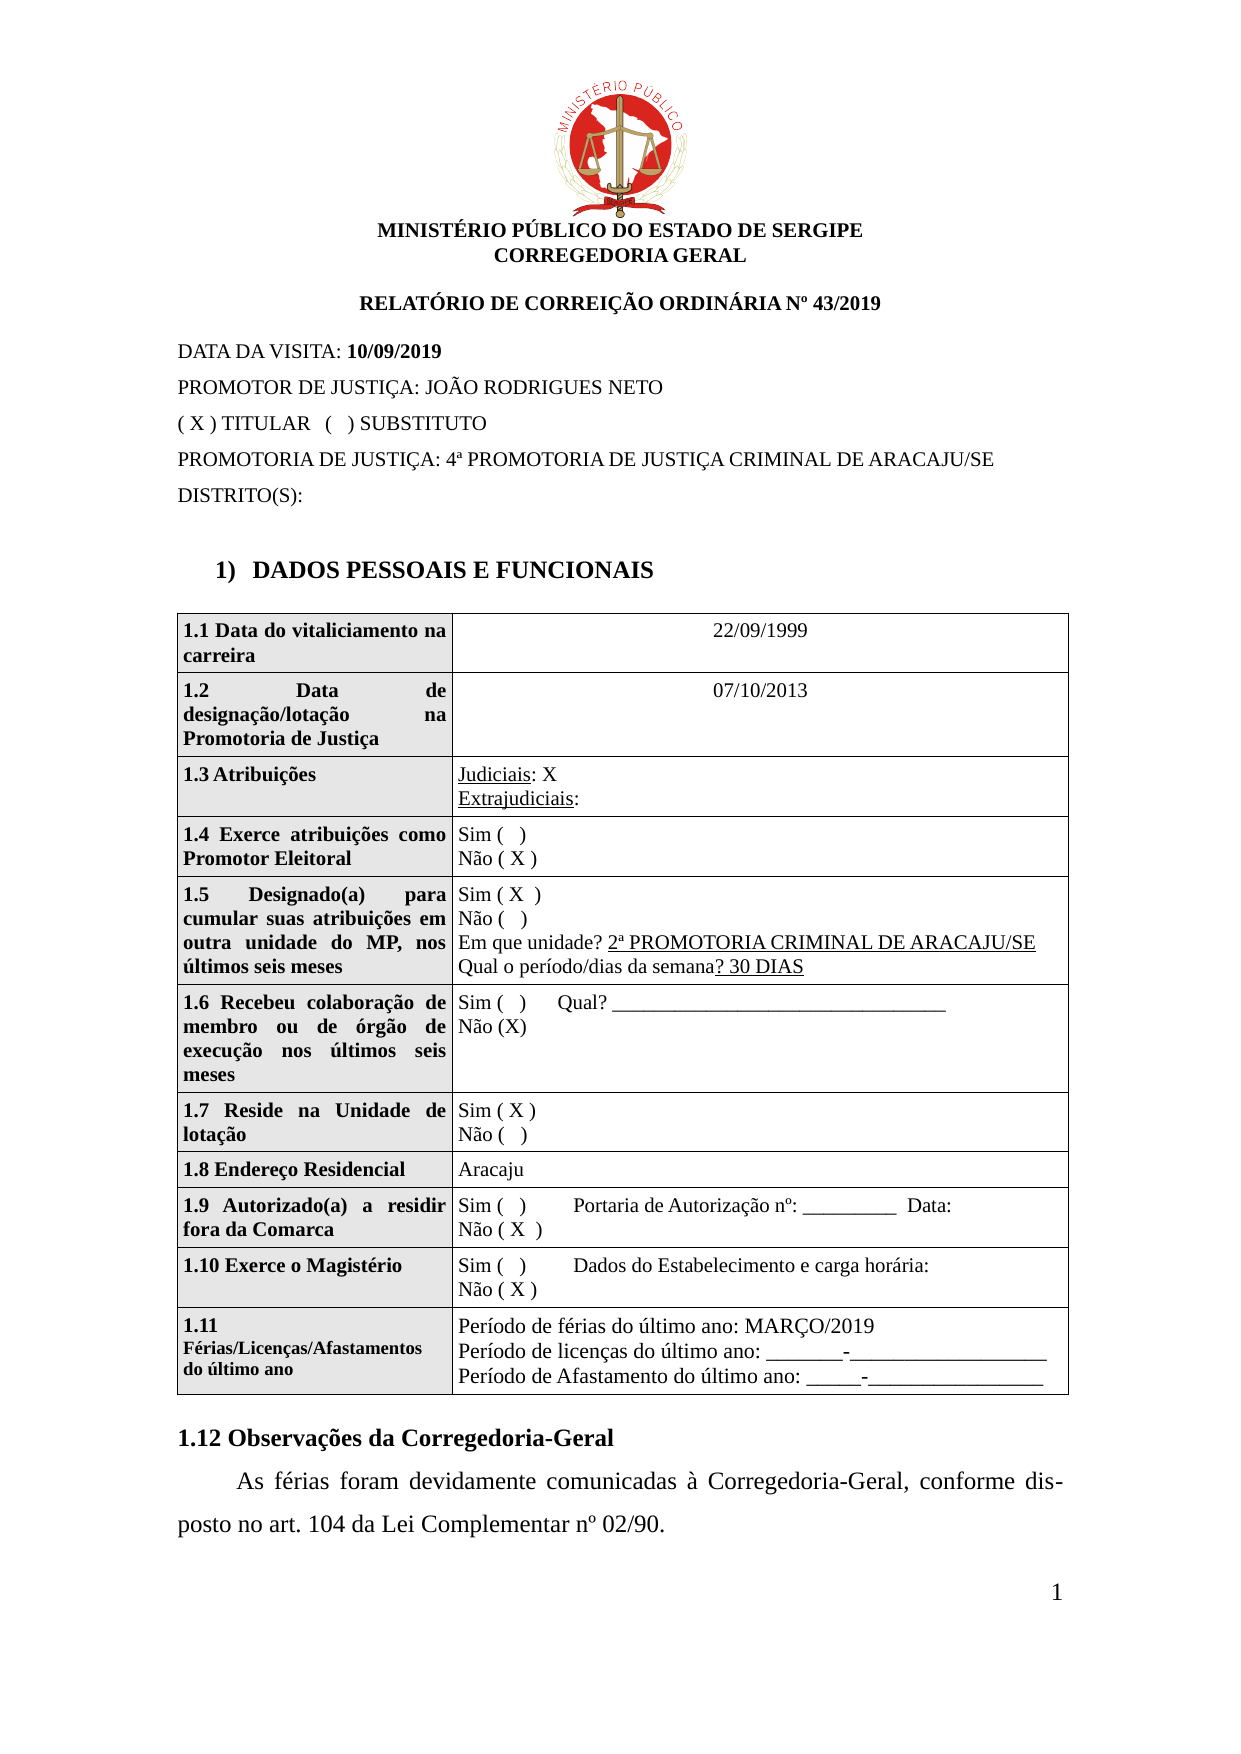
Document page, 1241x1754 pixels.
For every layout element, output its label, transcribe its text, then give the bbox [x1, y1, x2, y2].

table_cell 07/10/2013 [453, 673, 1068, 756]
table_header 1.1 Data do vitaliciamento na carreira [178, 614, 452, 672]
text As férias foram devidamente comunicadas à Corregedoria-Geral, conforme dis­posto no art. 104 da Lei Complementar nº 02/90. [177, 1466, 1063, 1538]
table_cell 1.10 Exerce o Magistério [178, 1248, 452, 1307]
table_cell 1.5 Designado(a) para cumular suas atribuições em outra unidade do MP, nos últimos seis meses [178, 877, 452, 984]
table_cell 1.6 Recebeu colaboração de membro ou de órgão de execução nos últimos seis meses [178, 985, 452, 1092]
table_cell 1.11 Férias/Licenças/Afastamentos do último ano [178, 1308, 452, 1394]
table_cell 1.4 Exerce atribuições como Promotor Eleitoral [178, 817, 452, 876]
table_cell Sim ( ) Qual? ________________________________ Não (X) [453, 985, 1068, 1092]
table_cell Sim ( X ) Não ( ) Em que unidade? 2ª PROMOTORIA CRIMINAL DE ARACAJU/SE Qual o período/dias da semana? 30 DIAS [453, 877, 1068, 984]
table_cell 1.7 Reside na Unidade de lotação [178, 1093, 452, 1151]
table_header 22/09/1999 [453, 614, 1068, 672]
text CORREGEDORIA GERAL [177, 242, 1063, 267]
table_cell Período de férias do último ano: MARÇO/2019 Período de licenças do último ano: _______-__________________ Período de Afastamento do último ano: _____-________________ [453, 1308, 1068, 1394]
text RELATÓRIO DE CORREIÇÃO ORDINÁRIA Nº 43/2019 [177, 291, 1063, 315]
table_cell Aracaju [453, 1152, 1068, 1187]
text 1.12 Observações da Corregedoria-Geral [177, 1423, 1063, 1452]
table_cell Sim ( ) Dados do Estabelecimento e carga horária: Não ( X ) [453, 1248, 1068, 1307]
table_cell 1.8 Endereço Residencial [178, 1152, 452, 1187]
text ( X ) TITULAR ( ) SUBSTITUTO [177, 411, 1063, 435]
table_cell 1.3 Atribuições [178, 757, 452, 816]
text DATA DA VISITA: 10/09/2019 [177, 339, 1063, 363]
list DADOS PESSOAIS E FUNCIONAIS [215, 555, 1063, 584]
table_cell Sim ( ) Não ( X ) [453, 817, 1068, 876]
table_cell Judiciais: X Extrajudiciais: [453, 757, 1068, 816]
text PROMOTORIA DE JUSTIÇA: 4ª PROMOTORIA DE JUSTIÇA CRIMINAL DE ARACAJU/SE [177, 447, 1063, 471]
table_cell 1.9 Autorizado(a) a residir fora da Comarca [178, 1188, 452, 1247]
text MINISTÉRIO PÚBLICO DO ESTADO DE SERGIPE [177, 218, 1063, 242]
table_cell 1.2 Data de designação/lotação na Promotoria de Justiça [178, 673, 452, 756]
text PROMOTOR DE JUSTIÇA: JOÃO RODRIGUES NETO [177, 375, 1063, 399]
table_cell Sim ( X ) Não ( ) [453, 1093, 1068, 1151]
table_cell Sim ( ) Portaria de Autorização nº: _________ Data: Não ( X ) [453, 1188, 1068, 1247]
text DISTRITO(S): [177, 483, 1063, 507]
